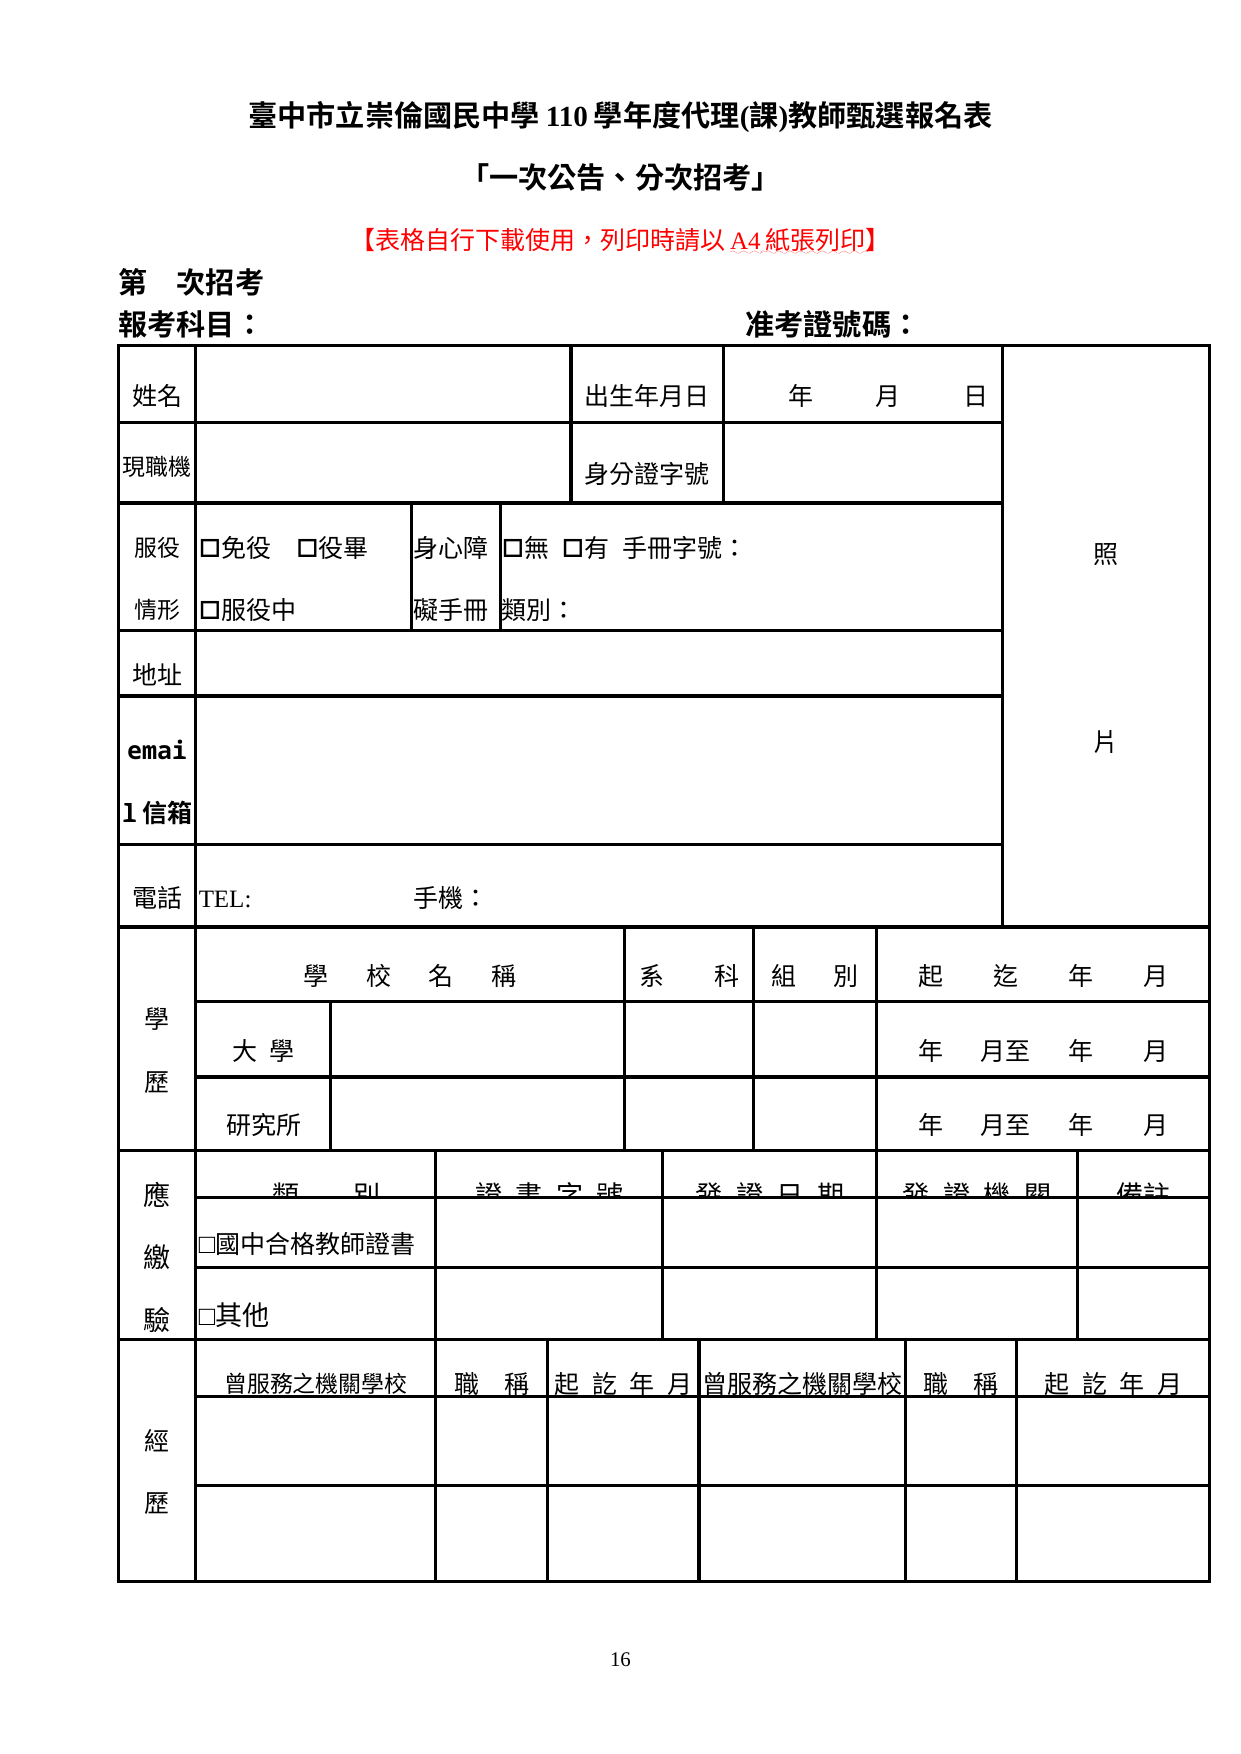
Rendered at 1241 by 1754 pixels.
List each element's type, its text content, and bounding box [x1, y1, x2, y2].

table_cell 年 月至 年 月 [878, 1079, 1208, 1149]
table_cell 職 稱 [437, 1341, 546, 1394]
table_cell 起 訖 年 月 [549, 1341, 697, 1394]
table_cell [437, 1269, 624, 1338]
text 【表格自行下載使用，列印時請以A4紙張列印】 [118, 197, 1122, 259]
table_cell 起 迄 年 月 [878, 929, 1208, 1000]
table_cell [1079, 1269, 1208, 1338]
table_cell 學 校 名 稱 [197, 929, 623, 1000]
table_cell [549, 1487, 697, 1579]
table_cell 職 稱 [907, 1341, 1015, 1394]
table_cell [197, 632, 1001, 694]
table_cell □其他 [197, 1269, 434, 1338]
table_cell 發 證 機 關 [878, 1152, 1076, 1196]
table_cell 無 有 手冊字號： 類別： 等級： 申請服務項目： [502, 505, 1001, 629]
table_cell [197, 698, 1001, 843]
table_cell 電話 [120, 846, 194, 925]
text 報考科目： 准考證號碼： [118, 301, 1122, 344]
table_cell [197, 424, 569, 501]
table_cell 經 歷 [120, 1341, 194, 1579]
table_cell [1018, 1398, 1208, 1484]
table_cell [1018, 1487, 1208, 1579]
table_header 姓名 [120, 347, 194, 421]
table_cell 應 繳 驗 證 件 [120, 1152, 194, 1338]
table_cell [624, 1199, 661, 1266]
table_cell 曾服務之機關學校 [197, 1341, 434, 1394]
table_cell 身分證字號 [573, 424, 722, 501]
text 第 次招考 [118, 259, 1122, 301]
table_cell [626, 1003, 752, 1075]
table_cell email信箱 [120, 698, 194, 843]
table_cell [437, 1199, 624, 1266]
table_cell [626, 1079, 752, 1149]
table_cell [701, 1398, 904, 1484]
table_cell TEL: 手機： [197, 846, 1001, 925]
table_cell 起 訖 年 月 [1018, 1341, 1208, 1394]
table_cell 證 書 字 號 [437, 1152, 661, 1196]
table_cell 身心障礙手冊 [413, 505, 499, 629]
table_header 出生年月日 [573, 347, 722, 421]
table_cell 備註 [1079, 1152, 1208, 1196]
table_cell □國中合格教師證書 [197, 1199, 434, 1266]
table_header 照 片 [1004, 347, 1208, 925]
table_header 年 月 日 [725, 347, 1001, 421]
table_cell [664, 1269, 875, 1338]
table_cell 發 證 日 期 [664, 1152, 875, 1196]
table_cell [878, 1199, 1076, 1266]
table_cell [1079, 1199, 1208, 1266]
table_cell [907, 1398, 1015, 1484]
table_cell 服役 情形 [120, 505, 194, 629]
table_cell [549, 1398, 697, 1484]
table_cell 研究所 [197, 1079, 329, 1149]
table_cell [437, 1398, 546, 1484]
table_cell 學 歷 [120, 929, 194, 1149]
table_cell 曾服務之機關學校 [701, 1341, 904, 1394]
table_cell 年 月至 年 月 [878, 1003, 1208, 1075]
table_cell [664, 1199, 875, 1266]
text 臺中市立崇倫國民中學110學年度代理(課)教師甄選報名表 [118, 72, 1122, 134]
table_header [197, 347, 569, 421]
table_cell 地址 [120, 632, 194, 694]
table_cell [878, 1269, 1076, 1338]
table_cell [624, 1269, 661, 1338]
table_cell [907, 1487, 1015, 1579]
table_cell [197, 1398, 434, 1484]
table_cell [197, 1487, 434, 1579]
table_cell [701, 1487, 904, 1579]
table_cell [332, 1003, 623, 1075]
table_cell [755, 1079, 875, 1149]
table_cell 現職機關學校 [120, 424, 194, 501]
table_cell 類 別 [197, 1152, 434, 1196]
table_cell 大 學 [197, 1003, 329, 1075]
table_cell [437, 1487, 546, 1579]
table_cell [332, 1079, 623, 1149]
table_cell 免役 役畢 服役中 [197, 505, 410, 629]
table_cell [725, 424, 1001, 501]
text 「一次公告、分次招考」 [118, 134, 1122, 197]
table_cell [755, 1003, 875, 1075]
table_cell 系 科 [626, 929, 752, 1000]
table_cell 組 別 [755, 929, 875, 1000]
